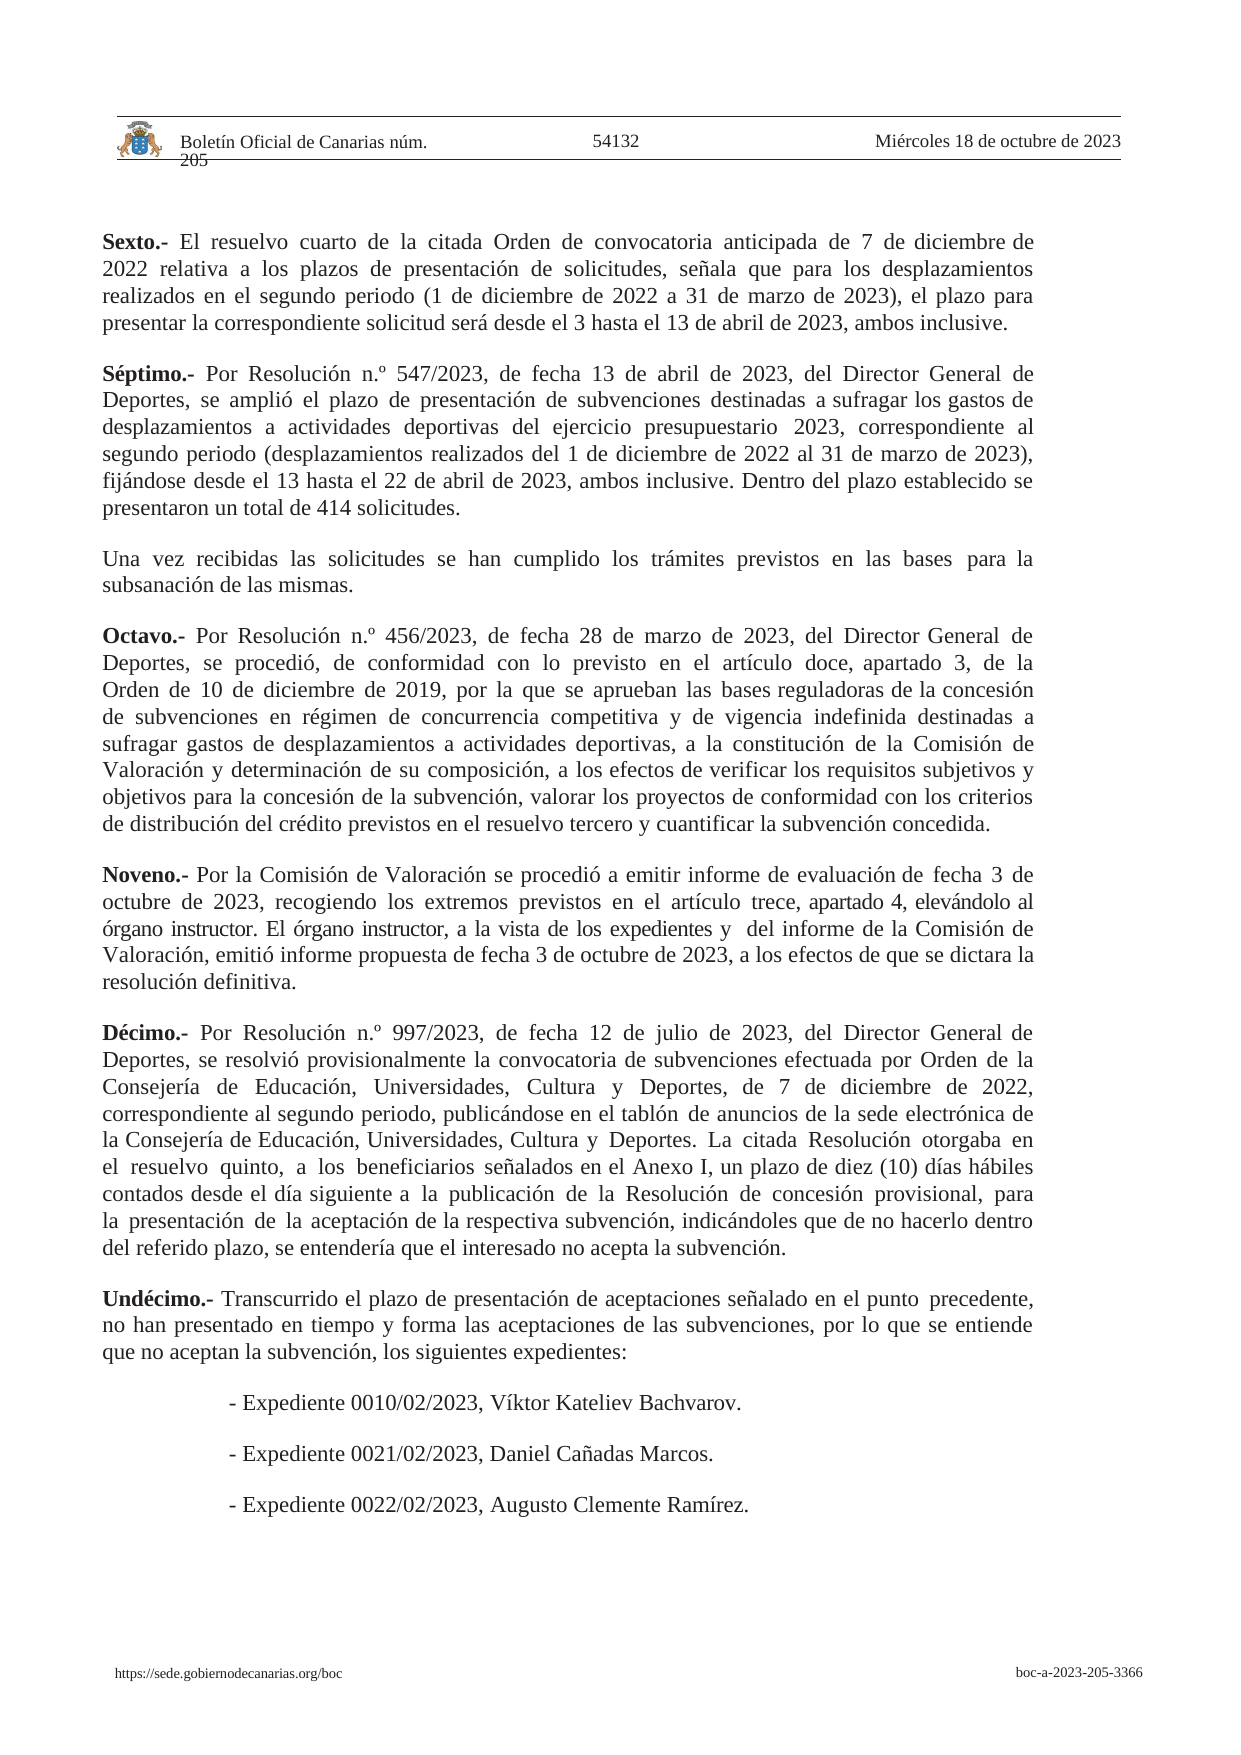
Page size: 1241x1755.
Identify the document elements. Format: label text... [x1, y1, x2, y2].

text Séptimo.- Por Resolución n.º 547/2023, de fecha 13 de abril de 2023, del Director General de Deportes, se amplió el plazo de presentación de subvenciones destinadas a sufragar los gastos de desplazamientos a actividades deportivas del ejercicio presupuestario 2023, correspondiente al segundo periodo (desplazamientos realizados del 1 de diciembre de 2022 al 31 de marzo de 2023), fijándose desde el 13 hasta el 22 de abril de 2023, ambos inclusive. Dentro del plazo establecido se presentaron un total de 414 solicitudes. [102, 360, 1034, 520]
list Expediente 0022/02/2023, Augusto Clemente Ramírez. [229, 1491, 1155, 1517]
text Sexto.- El resuelvo cuarto de la citada Orden de convocatoria anticipada de 7 de diciembre de 2022 relativa a los plazos de presentación de solicitudes, señala que para los desplazamientos realizados en el segundo periodo (1 de diciembre de 2022 a 31 de marzo de 2023), el plazo para presentar la correspondiente solicitud será desde el 3 hasta el 13 de abril de 2023, ambos inclusive. [102, 228, 1034, 335]
text Octavo.- Por Resolución n.º 456/2023, de fecha 28 de marzo de 2023, del Director General de Deportes, se procedió, de conformidad con lo previsto en el artículo doce, apartado 3, de la Orden de 10 de diciembre de 2019, por la que se aprueban las bases reguladoras de la concesión de subvenciones en régimen de concurrencia competitiva y de vigencia indefinida destinadas a sufragar gastos de desplazamientos a actividades deportivas, a la constitución de la Comisión de Valoración y determinación de su composición, a los efectos de verificar los requisitos subjetivos y objetivos para la concesión de la subvención, valorar los proyectos de conformidad con los criterios de distribución del crédito previstos en el resuelvo tercero y cuantificar la subvención concedida. [102, 622, 1034, 837]
text Noveno.- Por la Comisión de Valoración se procedió a emitir informe de evaluación de fecha 3 de octubre de 2023, recogiendo los extremos previstos en el artículo trece, apartado 4, elevándolo al órgano instructor. El órgano instructor, a la vista de los expedientes y del informe de la Comisión de Valoración, emitió informe propuesta de fecha 3 de octubre de 2023, a los efectos de que se dictara la resolución definitiva. [102, 861, 1034, 995]
text Undécimo.- Transcurrido el plazo de presentación de aceptaciones señalado en el punto precedente, no han presentado en tiempo y forma las aceptaciones de las subvenciones, por lo que se entiende que no aceptan la subvención, los siguientes expedientes: [102, 1285, 1034, 1365]
text Una vez recibidas las solicitudes se han cumplido los trámites previstos en las bases para la subsanación de las mismas. [102, 545, 1034, 598]
text Décimo.- Por Resolución n.º 997/2023, de fecha 12 de julio de 2023, del Director General de Deportes, se resolvió provisionalmente la convocatoria de subvenciones efectuada por Orden de la Consejería de Educación, Universidades, Cultura y Deportes, de 7 de diciembre de 2022, correspondiente al segundo periodo, publicándose en el tablón de anuncios de la sede electrónica de la Consejería de Educación, Universidades, Cultura y Deportes. La citada Resolución otorgaba en el resuelvo quinto, a los beneficiarios señalados en el Anexo I, un plazo de diez (10) días hábiles contados desde el día siguiente a la publicación de la Resolución de concesión provisional, para la presentación de la aceptación de la respectiva subvención, indicándoles que de no hacerlo dentro del referido plazo, se entendería que el interesado no acepta la subvención. [102, 1019, 1034, 1260]
list Expediente 0021/02/2023, Daniel Cañadas Marcos. [229, 1440, 1155, 1466]
list Expediente 0010/02/2023, Víktor Kateliev Bachvarov. [229, 1389, 1155, 1415]
